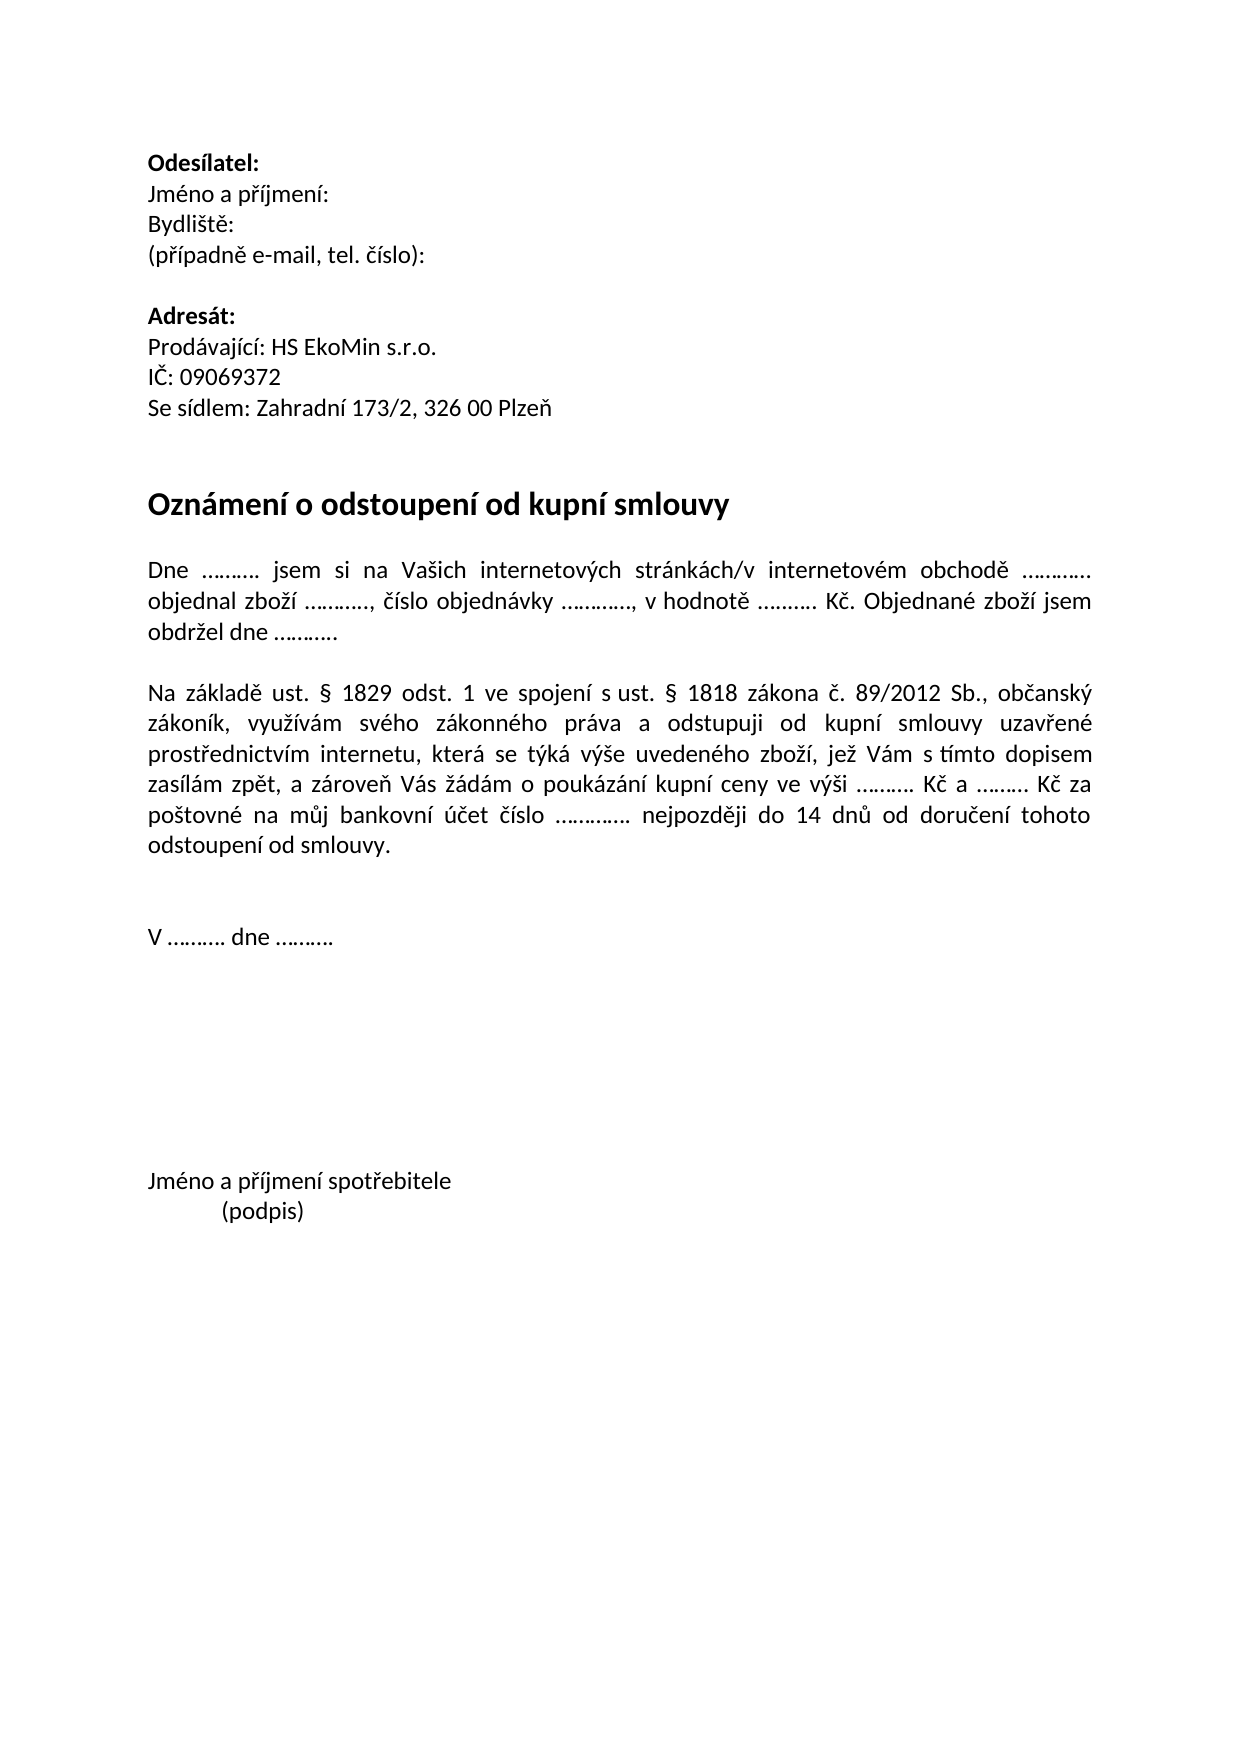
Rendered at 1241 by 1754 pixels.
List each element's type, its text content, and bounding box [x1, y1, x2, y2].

text Adresát: [148, 300, 1093, 331]
text Prodávající: HS EkoMin s.r.o. [148, 331, 1093, 361]
text Jméno a příjmení spotřebitele [148, 1165, 1093, 1196]
text Dne ………. jsem si na Vašich internetových stránkách/v internetovém obchodě ………… objednal zboží ……….., číslo objednávky …………, v hodnotě …..….. Kč. Objednané zboží jsem obdržel dne ……….. [148, 554, 1093, 646]
text Bydliště: [148, 209, 1093, 239]
text Jméno a příjmení: [148, 178, 1093, 209]
text Oznámení o odstoupení od kupní smlouvy [148, 483, 1093, 524]
text V ………. dne ………. [148, 921, 1093, 951]
text Se sídlem: Zahradní 173/2, 326 00 Plzeň [148, 392, 1093, 422]
text IČ: 09069372 [148, 361, 1093, 392]
text (případně e-mail, tel. číslo): [148, 239, 1093, 270]
text Odesílatel: [148, 148, 1093, 178]
text Na základě ust. § 1829 odst. 1 ve spojení s ust. § 1818 zákona č. 89/2012 Sb., občanský zákoník, využívám svého zákonného práva a odstupuji od kupní smlouvy uzavřené prostřednictvím internetu, která se týká výše uvedeného zboží, jež Vám s tímto dopisem zasílám zpět, a zároveň Vás žádám o poukázání kupní ceny ve výši ………. Kč a ……… Kč za poštovné na můj bankovní účet číslo …………. nejpozději do 14 dnů od doručení tohoto odstoupení od smlouvy. [148, 677, 1093, 860]
text (podpis) [148, 1196, 1093, 1226]
